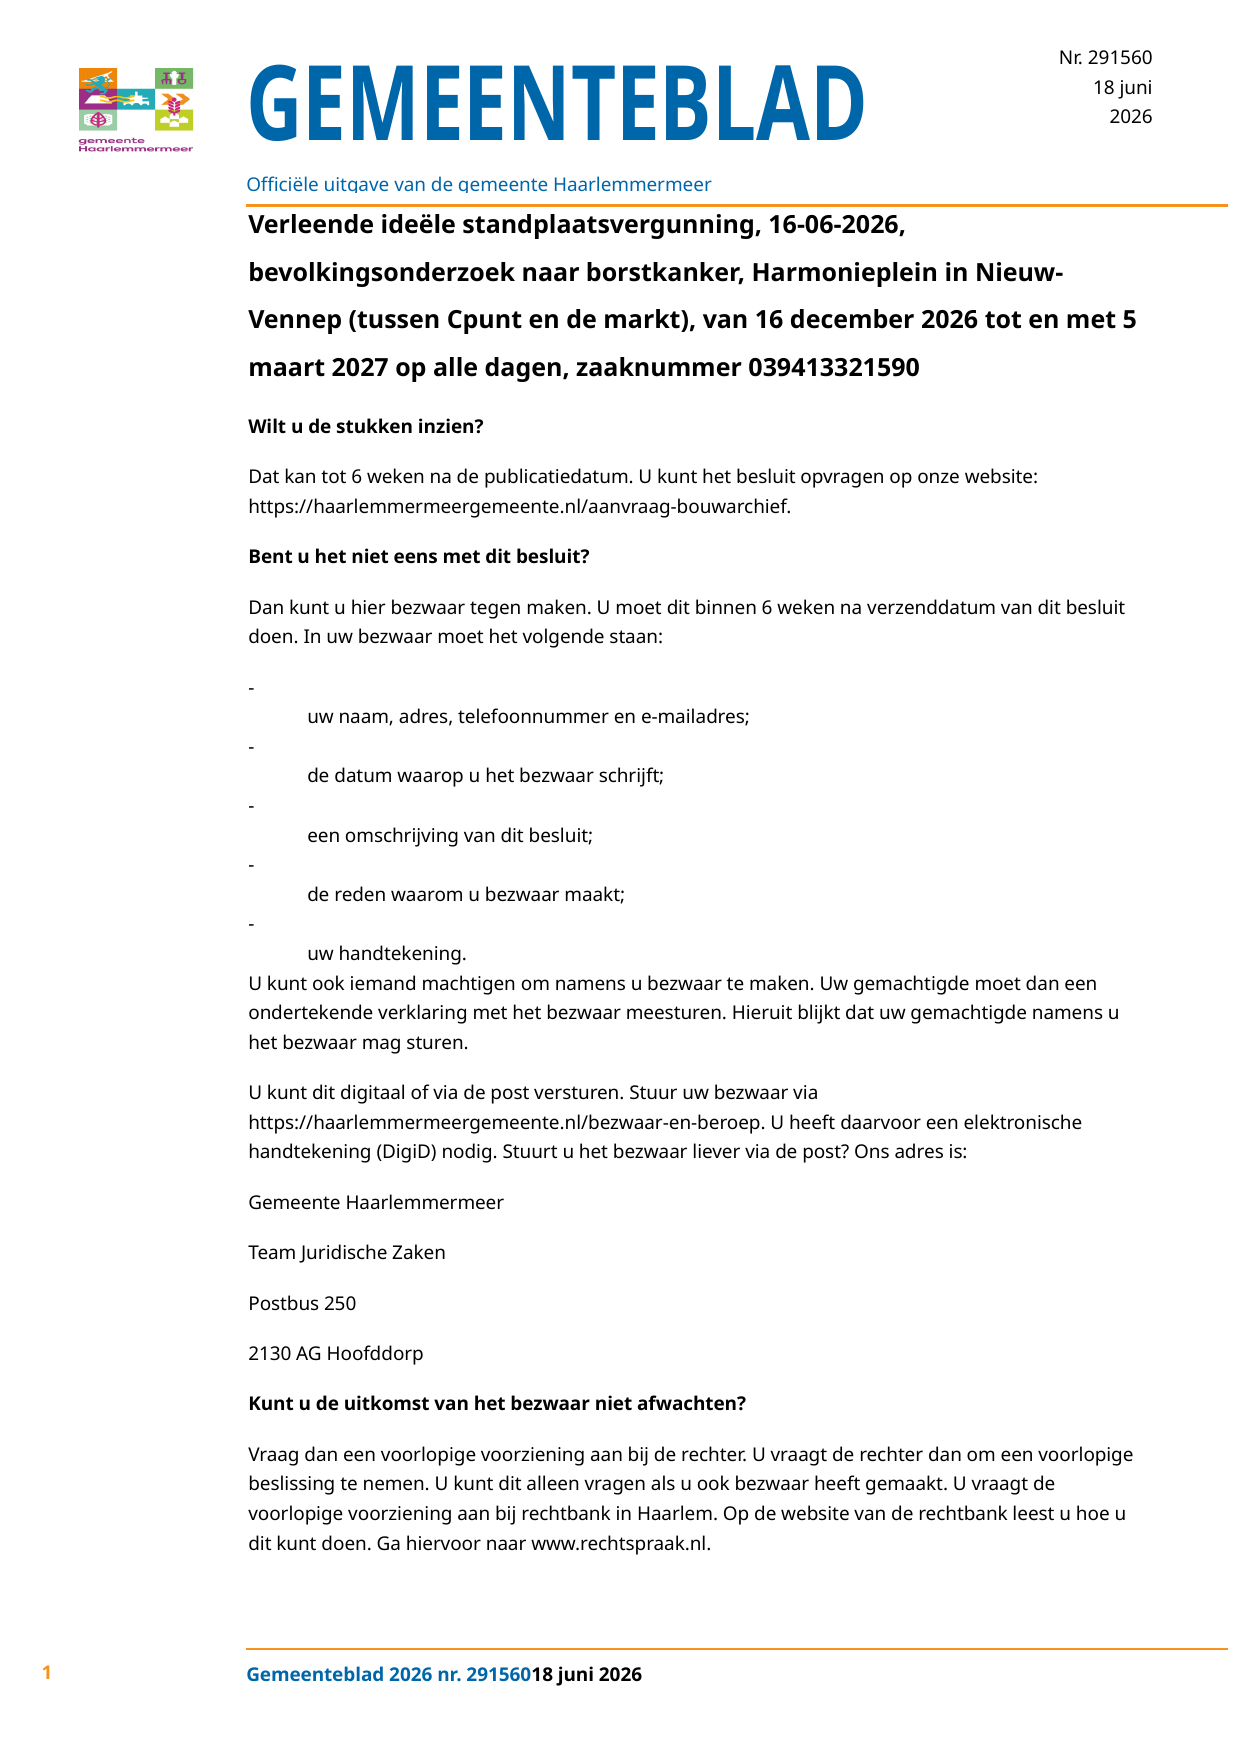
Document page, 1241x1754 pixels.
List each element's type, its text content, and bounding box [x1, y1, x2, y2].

text Wilt u de stukken inzien? [248, 413, 1152, 439]
text Postbus 250 [248, 1290, 1152, 1316]
text Gemeente Haarlemmermeer [248, 1189, 1152, 1215]
text Dat kan tot 6 weken na de publicatiedatum. U kunt het besluit opvragen op onze website: https://haarlemmermeergemeente.nl/aanvraag-bouwarchief. [248, 463, 1152, 519]
list de reden waarom u bezwaar maakt; [248, 881, 1152, 907]
list uw naam, adres, telefoonnummer en e-mailadres; [248, 703, 1152, 729]
text Kunt u de uitkomst van het bezwaar niet afwachten? [248, 1391, 1152, 1416]
list uw handtekening. [248, 940, 1152, 966]
text Dan kunt u hier bezwaar tegen maken. U moet dit binnen 6 weken na verzenddatum van dit besluit doen. In uw bezwaar moet het volgende staan: [248, 594, 1152, 649]
text 2130 AG Hoofddorp [248, 1340, 1152, 1366]
text Bent u het niet eens met dit besluit? [248, 543, 1152, 569]
list de datum waarop u het bezwaar schrijft; [248, 763, 1152, 788]
picture [41, 47, 231, 172]
list een omschrijving van dit besluit; [248, 822, 1152, 848]
text Team Juridische Zaken [248, 1239, 1152, 1265]
text U kunt dit digitaal of via de post versturen. Stuur uw bezwaar via https://haarlemmermeergemeente.nl/bezwaar-en-beroep. U heeft daarvoor een elektronische handtekening (DigiD) nodig. Stuurt u het bezwaar liever via de post? Ons adres is: [248, 1079, 1152, 1164]
text Vraag dan een voorlopige voorziening aan bij de rechter. U vraagt de rechter dan om een voorlopige beslissing te nemen. U kunt dit alleen vragen als u ook bezwaar heeft gemaakt. U vraagt de voorlopige voorziening aan bij rechtbank in Haarlem. Op de website van de rechtbank leest u hoe u dit kunt doen. Ga hiervoor naar www.rechtspraak.nl. [248, 1441, 1152, 1556]
text Verleende ideële standplaatsvergunning, 16-06-2026, bevolkingsonderzoek naar borstkanker, Harmonieplein in Nieuw-Vennep (tussen Cpunt en de markt), van 16 december 2026 tot en met 5 maart 2027 op alle dagen, zaaknummer 039413321590 [248, 207, 1152, 384]
text U kunt ook iemand machtigen om namens u bezwaar te maken. Uw gemachtigde moet dan een ondertekende verklaring met het bezwaar meesturen. Hieruit blijkt dat uw gemachtigde namens u het bezwaar mag sturen. [248, 970, 1152, 1055]
